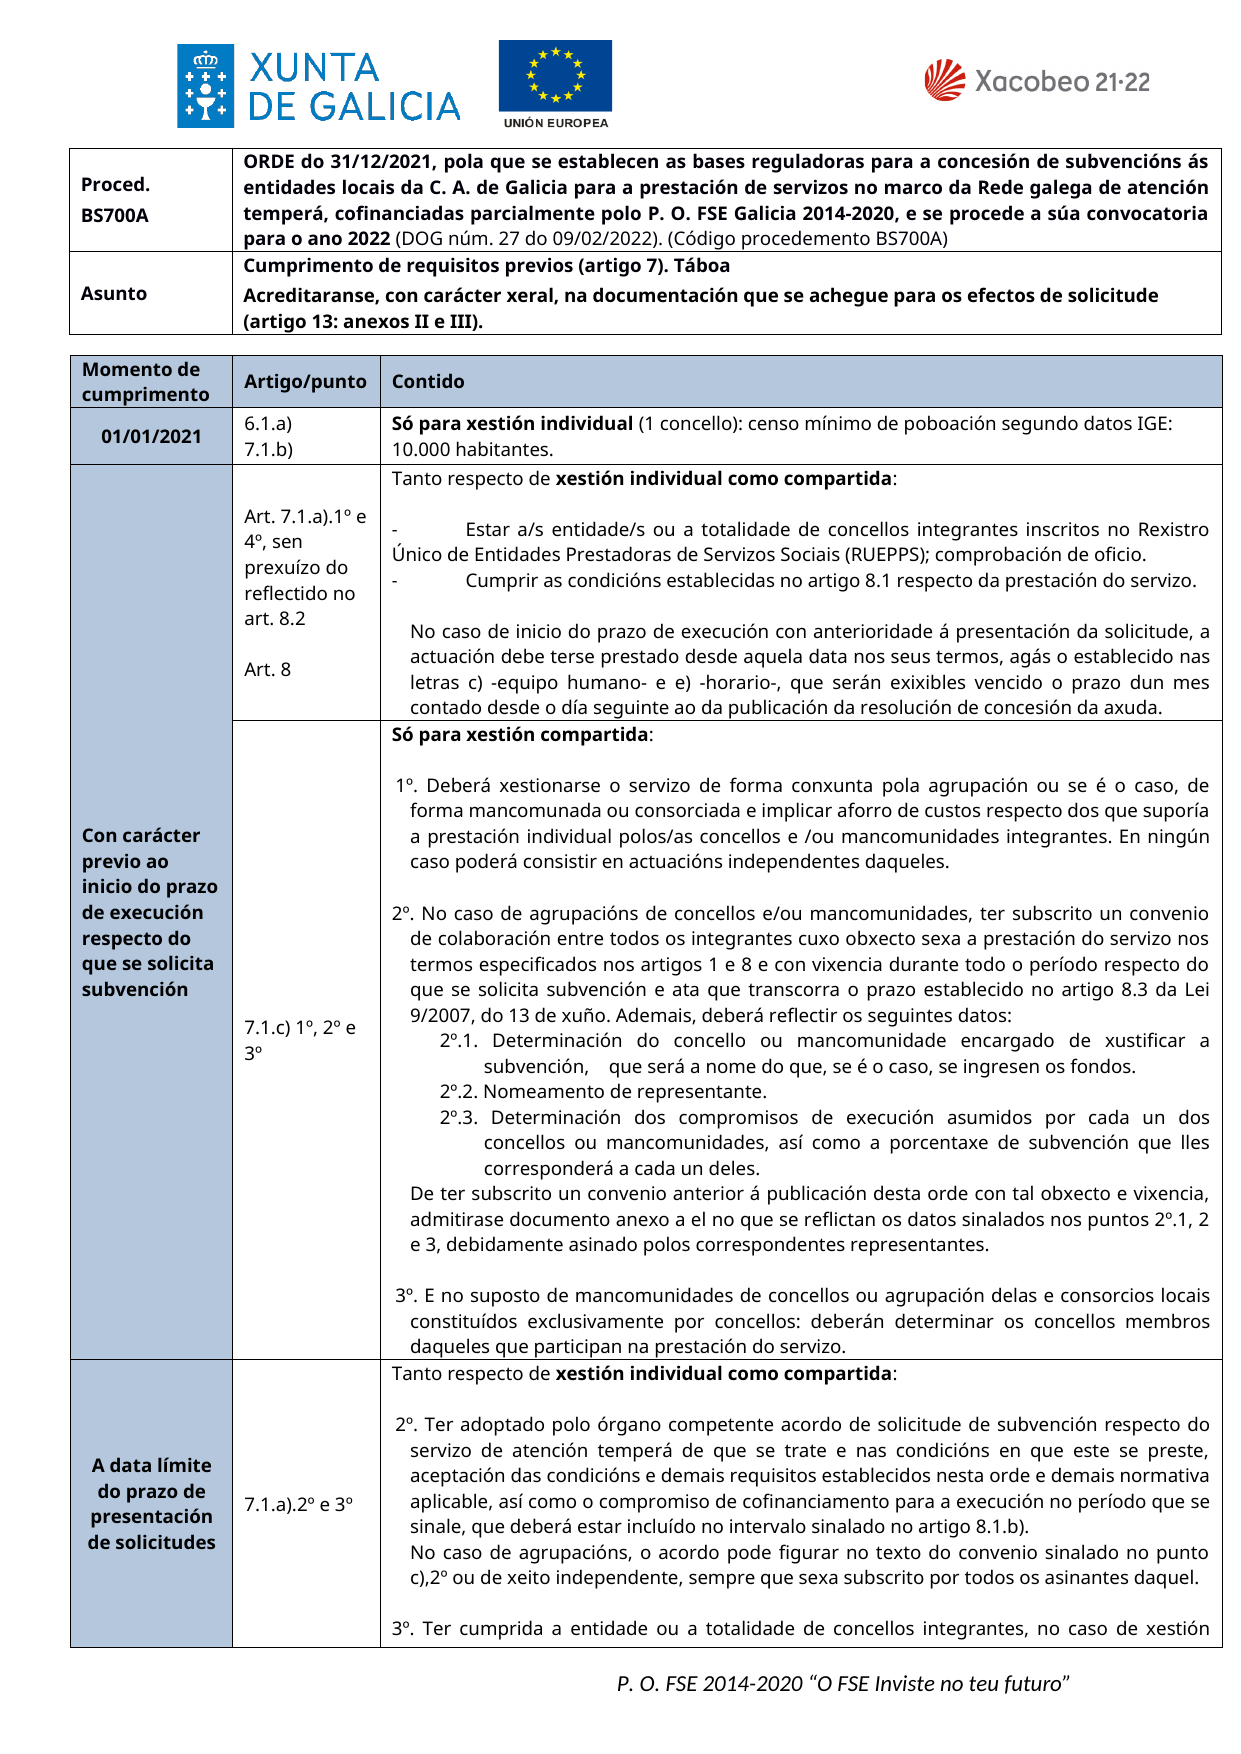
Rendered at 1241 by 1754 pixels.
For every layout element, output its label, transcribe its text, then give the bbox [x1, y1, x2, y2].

table_cell Tanto respecto de xestión individual como compartida: Estar a/s entidade/s ou a totalidade de concellos integrantes inscritos no Rexistro Único de Entidades Prestadoras de Servizos Sociais (RUEPPS); comprobación de oficio. Cumprir as condicións establecidas no artigo 8.1 respecto da prestación do servizo. No caso de inicio do prazo de execución con anterioridade á presentación da solicitude, a actuación debe terse prestado desde aquela data nos seus termos, agás o establecido nas letras c) -equipo humano- e e) -horario-, que serán exixibles vencido o prazo dun mes contado desde o día seguinte ao da publicación da resolución de concesión da axuda. [381, 465, 1222, 720]
table_cell 7.1.c) 1º, 2º e 3º [233, 721, 380, 1359]
table_cell Con carácter previo ao inicio do prazo de execución respecto do que se solicita subvención [71, 465, 232, 1359]
table_cell Só para xestión compartida: 1º. Deberá xestionarse o servizo de forma conxunta pola agrupación ou se é o caso, de forma mancomunada ou consorciada e implicar aforro de custos respecto dos que suporía a prestación individual polos/as concellos e /ou mancomunidades integrantes. En ningún caso poderá consistir en actuacións independentes daqueles. 2º. No caso de agrupacións de concellos e/ou mancomunidades, ter subscrito un convenio de colaboración entre todos os integrantes cuxo obxecto sexa a prestación do servizo nos termos especificados nos artigos 1 e 8 e con vixencia durante todo o período respecto do que se solicita subvención e ata que transcorra o prazo establecido no artigo 8.3 da Lei 9/2007, do 13 de xuño. Ademais, deberá reflectir os seguintes datos: 2º.1. Determinación do concello ou mancomunidade encargado de xustificar a subvención, que será a nome do que, se é o caso, se ingresen os fondos. 2º.2. Nomeamento de representante. 2º.3. Determinación dos compromisos de execución asumidos por cada un dos concellos ou mancomunidades, así como a porcentaxe de subvención que lles corresponderá a cada un deles. De ter subscrito un convenio anterior á publicación desta orde con tal obxecto e vixencia, admitirase documento anexo a el no que se reflictan os datos sinalados nos puntos 2º.1, 2 e 3, debidamente asinado polos correspondentes representantes. 3º. E no suposto de mancomunidades de concellos ou agrupación delas e consorcios locais constituídos exclusivamente por concellos: deberán determinar os concellos membros daqueles que participan na prestación do servizo. [381, 721, 1222, 1359]
table_cell Art. 7.1.a).1º e 4º, sen prexuízo do reflectido no art. 8.2 Art. 8 [233, 465, 380, 720]
table_cell 01/01/2021 [71, 408, 232, 464]
picture [177, 44, 461, 128]
table_header Artigo/punto [233, 356, 380, 407]
table_header ORDE do 31/12/2021, pola que se establecen as bases reguladoras para a concesión de subvencións ás entidades locais da C. A. de Galicia para a prestación de servizos no marco da Rede galega de atención temperá, cofinanciadas parcialmente polo P. O. FSE Galicia 2014-2020, e se procede a súa convocatoria para o ano 2022 (DOG núm. 27 do 09/02/2022). (Código procedemento BS700A) [233, 149, 1221, 251]
table_header Proced. BS700A [70, 149, 232, 251]
table_cell A data límite do prazo de presentación de solicitudes [71, 1360, 232, 1647]
table_cell Asunto [70, 252, 232, 333]
table_header Momento de cumprimento [71, 356, 232, 407]
table_cell 6.1.a) 7.1.b) [233, 408, 380, 464]
table_header Contido [381, 356, 1222, 407]
picture [924, 59, 1150, 101]
table_cell Tanto respecto de xestión individual como compartida: 2º. Ter adoptado polo órgano competente acordo de solicitude de subvención respecto do servizo de atención temperá de que se trate e nas condicións en que este se preste, aceptación das condicións e demais requisitos establecidos nesta orde e demais normativa aplicable, así como o compromiso de cofinanciamento para a execución no período que se sinale, que deberá estar incluído no intervalo sinalado no artigo 8.1.b). No caso de agrupacións, o acordo pode figurar no texto do convenio sinalado no punto c),2º ou de xeito independente, sempre que sexa subscrito por todos os asinantes daquel. 3º. Ter cumprida a entidade ou a totalidade de concellos integrantes, no caso de xestión [381, 1360, 1222, 1647]
table_cell Só para xestión individual (1 concello): censo mínimo de poboación segundo datos IGE: 10.000 habitantes. [381, 408, 1222, 464]
table_cell 7.1.a).2º e 3º [233, 1360, 380, 1647]
picture [498, 40, 613, 131]
table_cell Cumprimento de requisitos previos (artigo 7). Táboa Acreditaranse, con carácter xeral, na documentación que se achegue para os efectos de solicitude (artigo 13: anexos II e III). [233, 252, 1221, 333]
